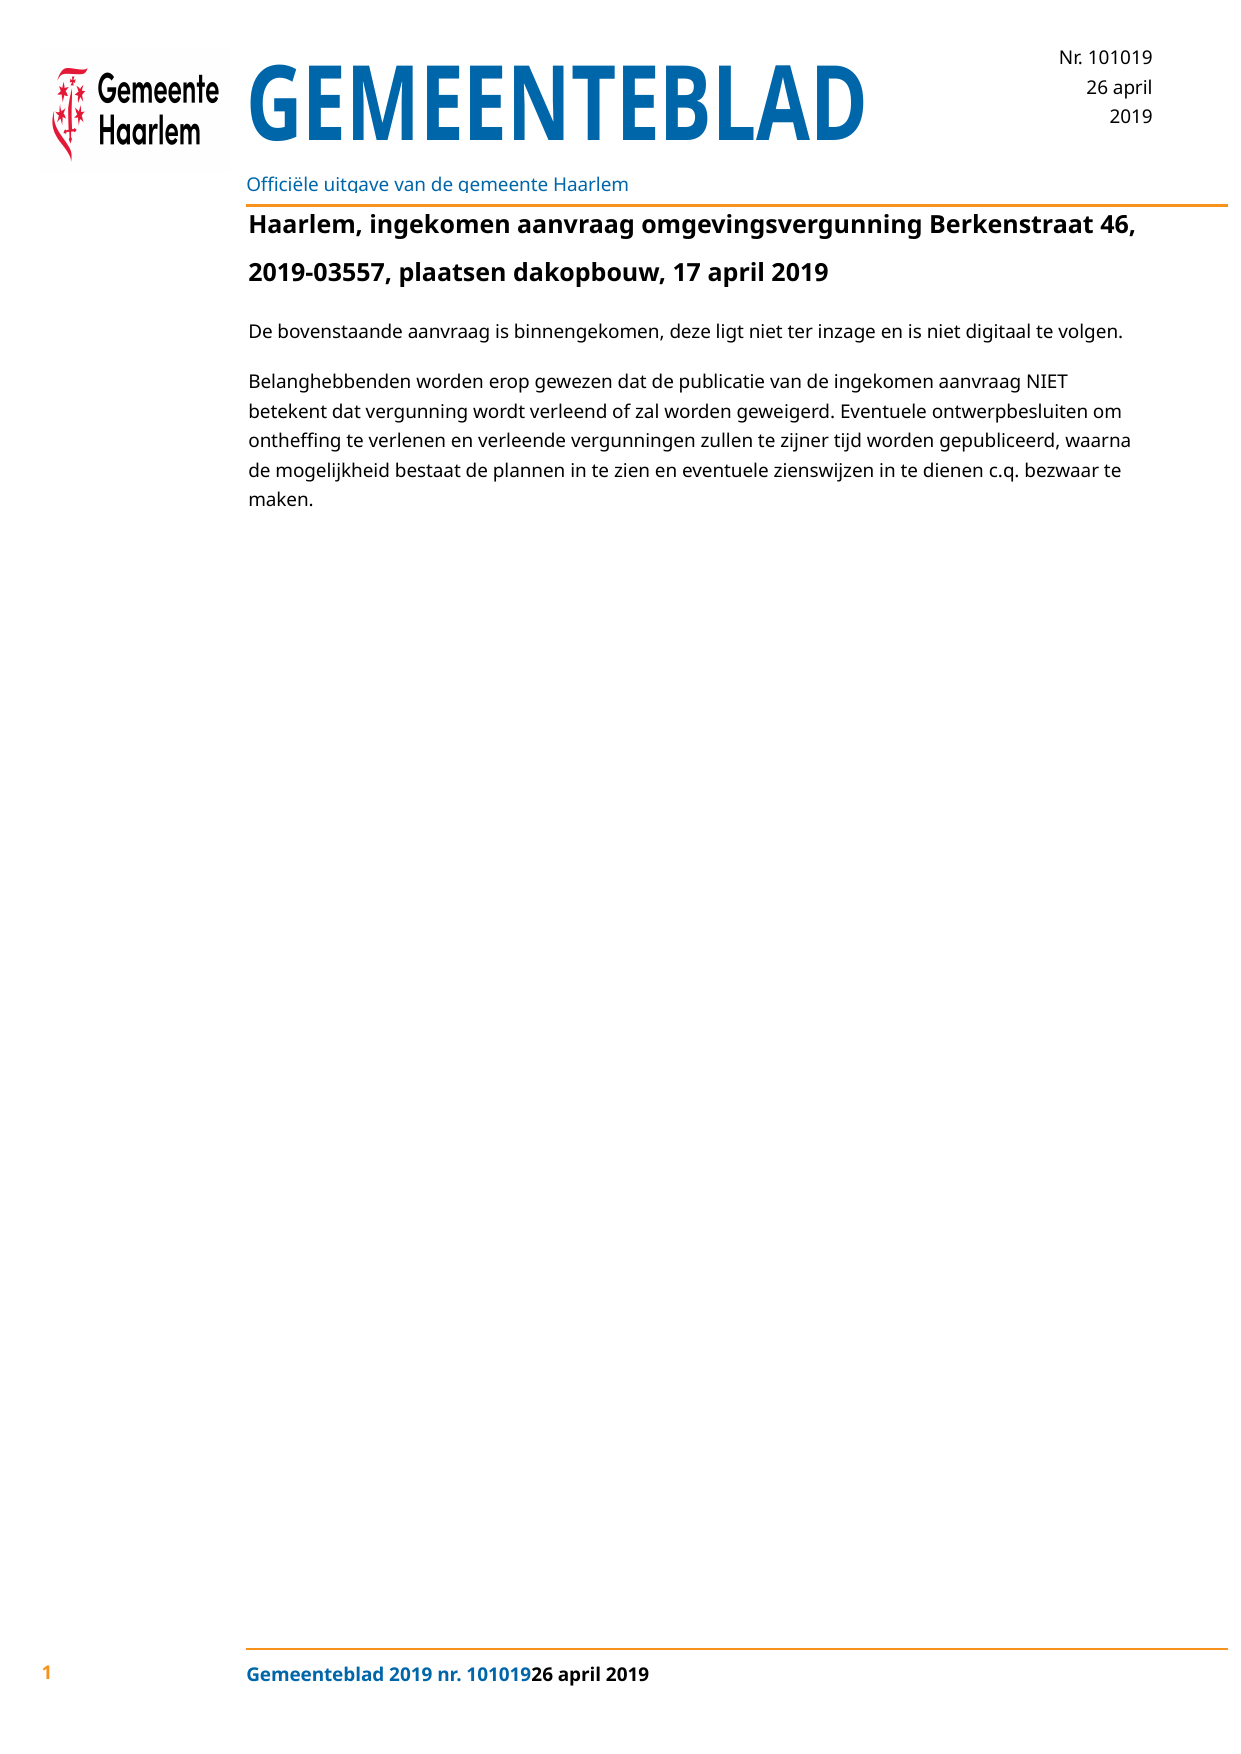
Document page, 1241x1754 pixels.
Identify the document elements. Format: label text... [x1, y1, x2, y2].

text De bovenstaande aanvraag is binnengekomen, deze ligt niet ter inzage en is niet digitaal te volgen. [248, 318, 1152, 344]
text Belanghebbenden worden erop gewezen dat de publicatie van de ingekomen aanvraag NIET betekent dat vergunning wordt verleend of zal worden geweigerd. Eventuele ontwerpbesluiten om ontheffing te verlenen en verleende vergunningen zullen te zijner tijd worden gepubliceerd, waarna de mogelijkheid bestaat de plannen in te zien en eventuele zienswijzen in te dienen c.q. bezwaar te maken. [248, 368, 1152, 512]
text Haarlem, ingekomen aanvraag omgevingsvergunning Berkenstraat 46, 2019-03557, plaatsen dakopbouw, 17 april 2019 [248, 207, 1152, 288]
picture [41, 47, 231, 172]
